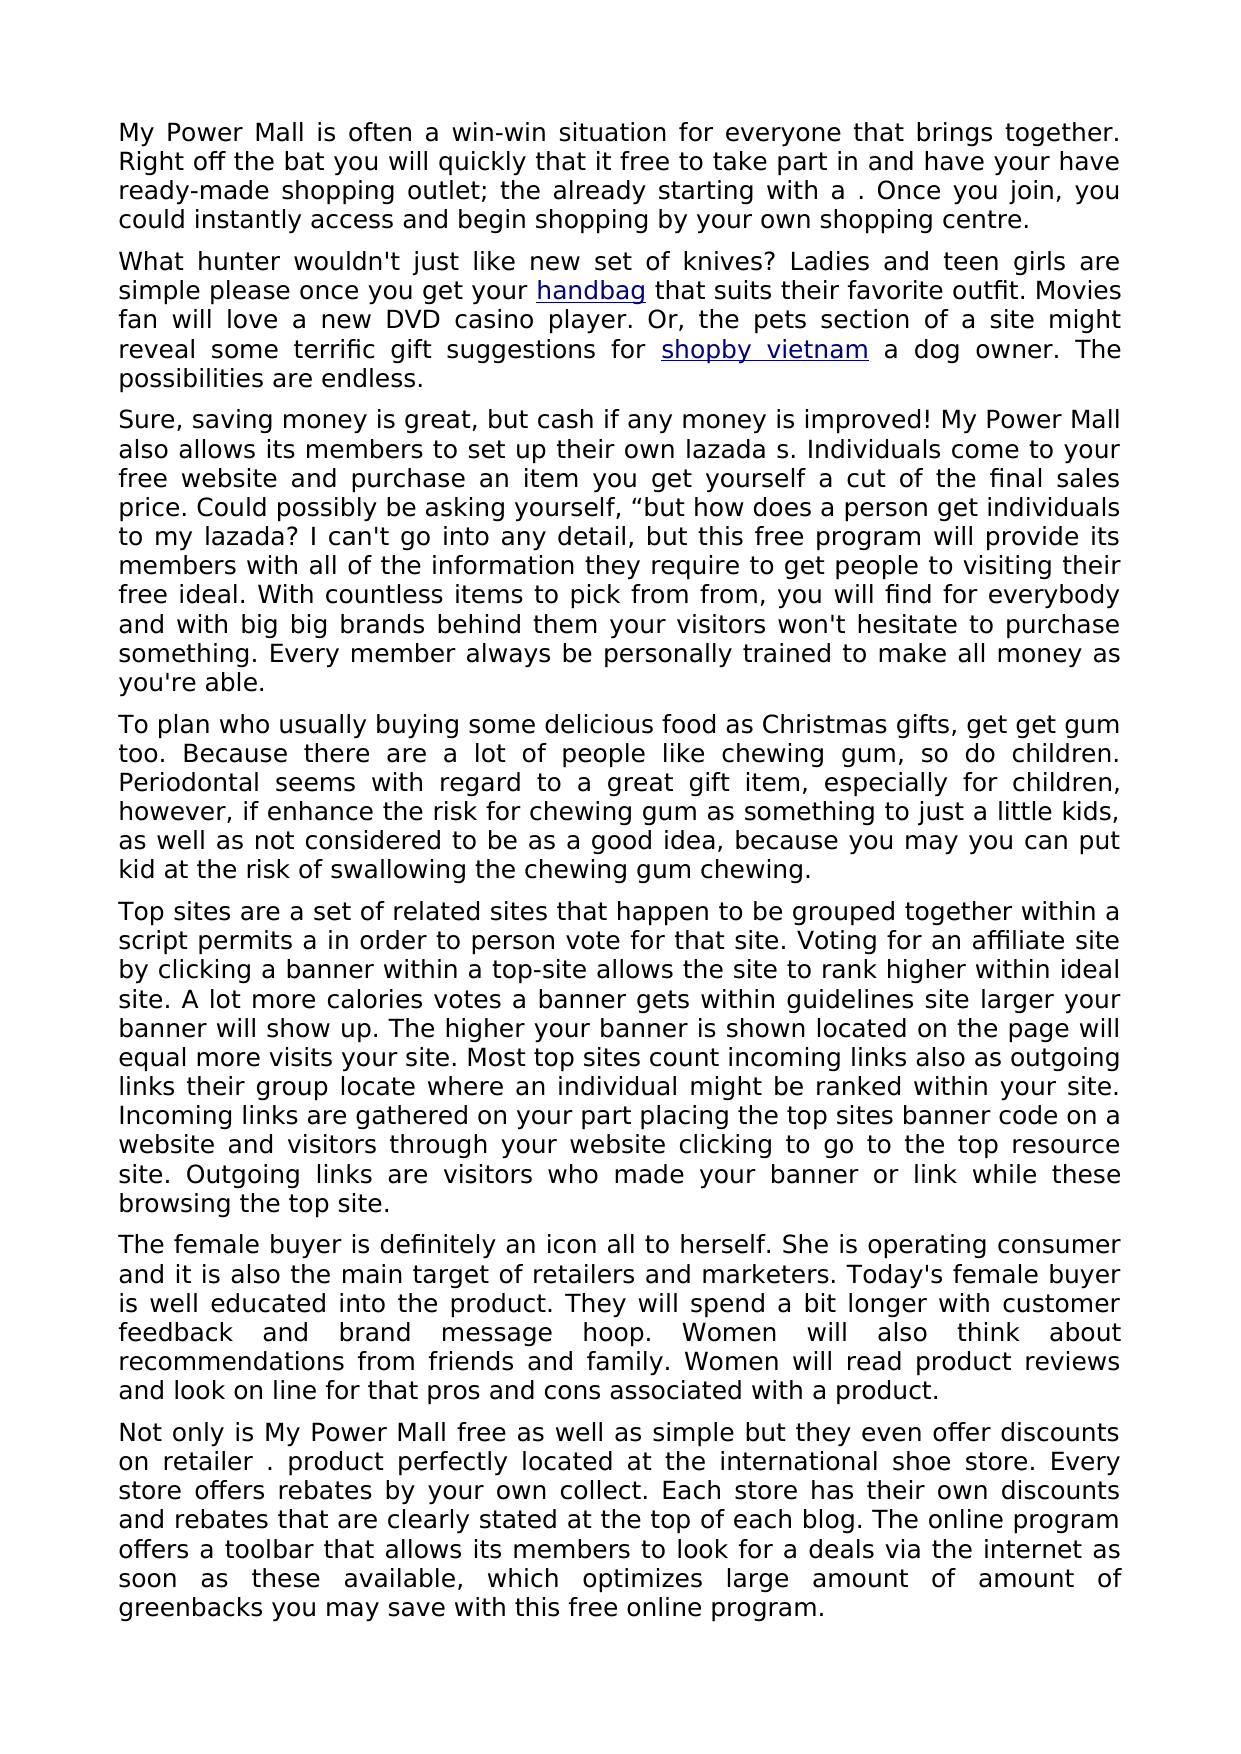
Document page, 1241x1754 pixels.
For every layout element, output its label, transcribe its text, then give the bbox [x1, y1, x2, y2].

text Top sites are a set of related sites that happen to be grouped together within a script permits a in order to person vote for that site. Voting for an affiliate site by clicking a banner within a top-site allows the site to rank higher within ideal site. A lot more calories votes a banner gets within guidelines site larger your banner will show up. The higher your banner is shown located on the page will equal more visits your site. Most top sites count incoming links also as outgoing links their group locate where an individual might be ranked within your site. Incoming links are gathered on your part placing the top sites banner code on a website and visitors through your website clicking to go to the top resource site. Outgoing links are visitors who made your banner or link while these browsing the top site. [118, 897, 1122, 1218]
text To plan who usually buying some delicious food as Christmas gifts, get get gum too. Because there are a lot of people like chewing gum, so do children. Periodontal seems with regard to a great gift item, especially for children, however, if enhance the risk for chewing gum as something to just a little kids, as well as not considered to be as a good idea, because you may you can put kid at the risk of swallowing the chewing gum chewing. [118, 710, 1122, 885]
text Not only is My Power Mall free as well as simple but they even offer discounts on retailer . product perfectly located at the international shoe store. Every store offers rebates by your own collect. Each store has their own discounts and rebates that are clearly stated at the top of each blog. The online program offers a toolbar that allows its members to look for a deals via the internet as soon as these available, which optimizes large amount of amount of greenbacks you may save with this free online program. [118, 1418, 1122, 1622]
text My Power Mall is often a win-win situation for everyone that brings together. Right off the bat you will quickly that it free to take part in and have your have ready-made shopping outlet; the already starting with a . Once you join, you could instantly access and begin shopping by your own shopping centre. [118, 118, 1122, 235]
text The female buyer is definitely an icon all to herself. She is operating consumer and it is also the main target of retailers and marketers. Today's female buyer is well educated into the product. They will spend a bit longer with customer feedback and brand message hoop. Women will also think about recommendations from friends and family. Women will read product reviews and look on line for that pros and cons associated with a product. [118, 1231, 1122, 1406]
text What hunter wouldn't just like new set of knives? Ladies and teen girls are simple please once you get your handbag that suits their favorite outfit. Movies fan will love a new DVD casino player. Or, the pets section of a site might reveal some terrific gift suggestions for shopby vietnam a dog owner. The possibilities are endless. [118, 247, 1122, 393]
text Sure, saving money is great, but cash if any money is improved! My Power Mall also allows its members to set up their own lazada s. Individuals come to your free website and purchase an item you get yourself a cut of the final sales price. Could possibly be asking yourself, “but how does a person get individuals to my lazada? I can't go into any detail, but this free program will provide its members with all of the information they require to get people to visiting their free ideal. With countless items to pick from from, you will find for everybody and with big big brands behind them your visitors won't hesitate to purchase something. Every member always be personally trained to make all money as you're able. [118, 406, 1122, 697]
